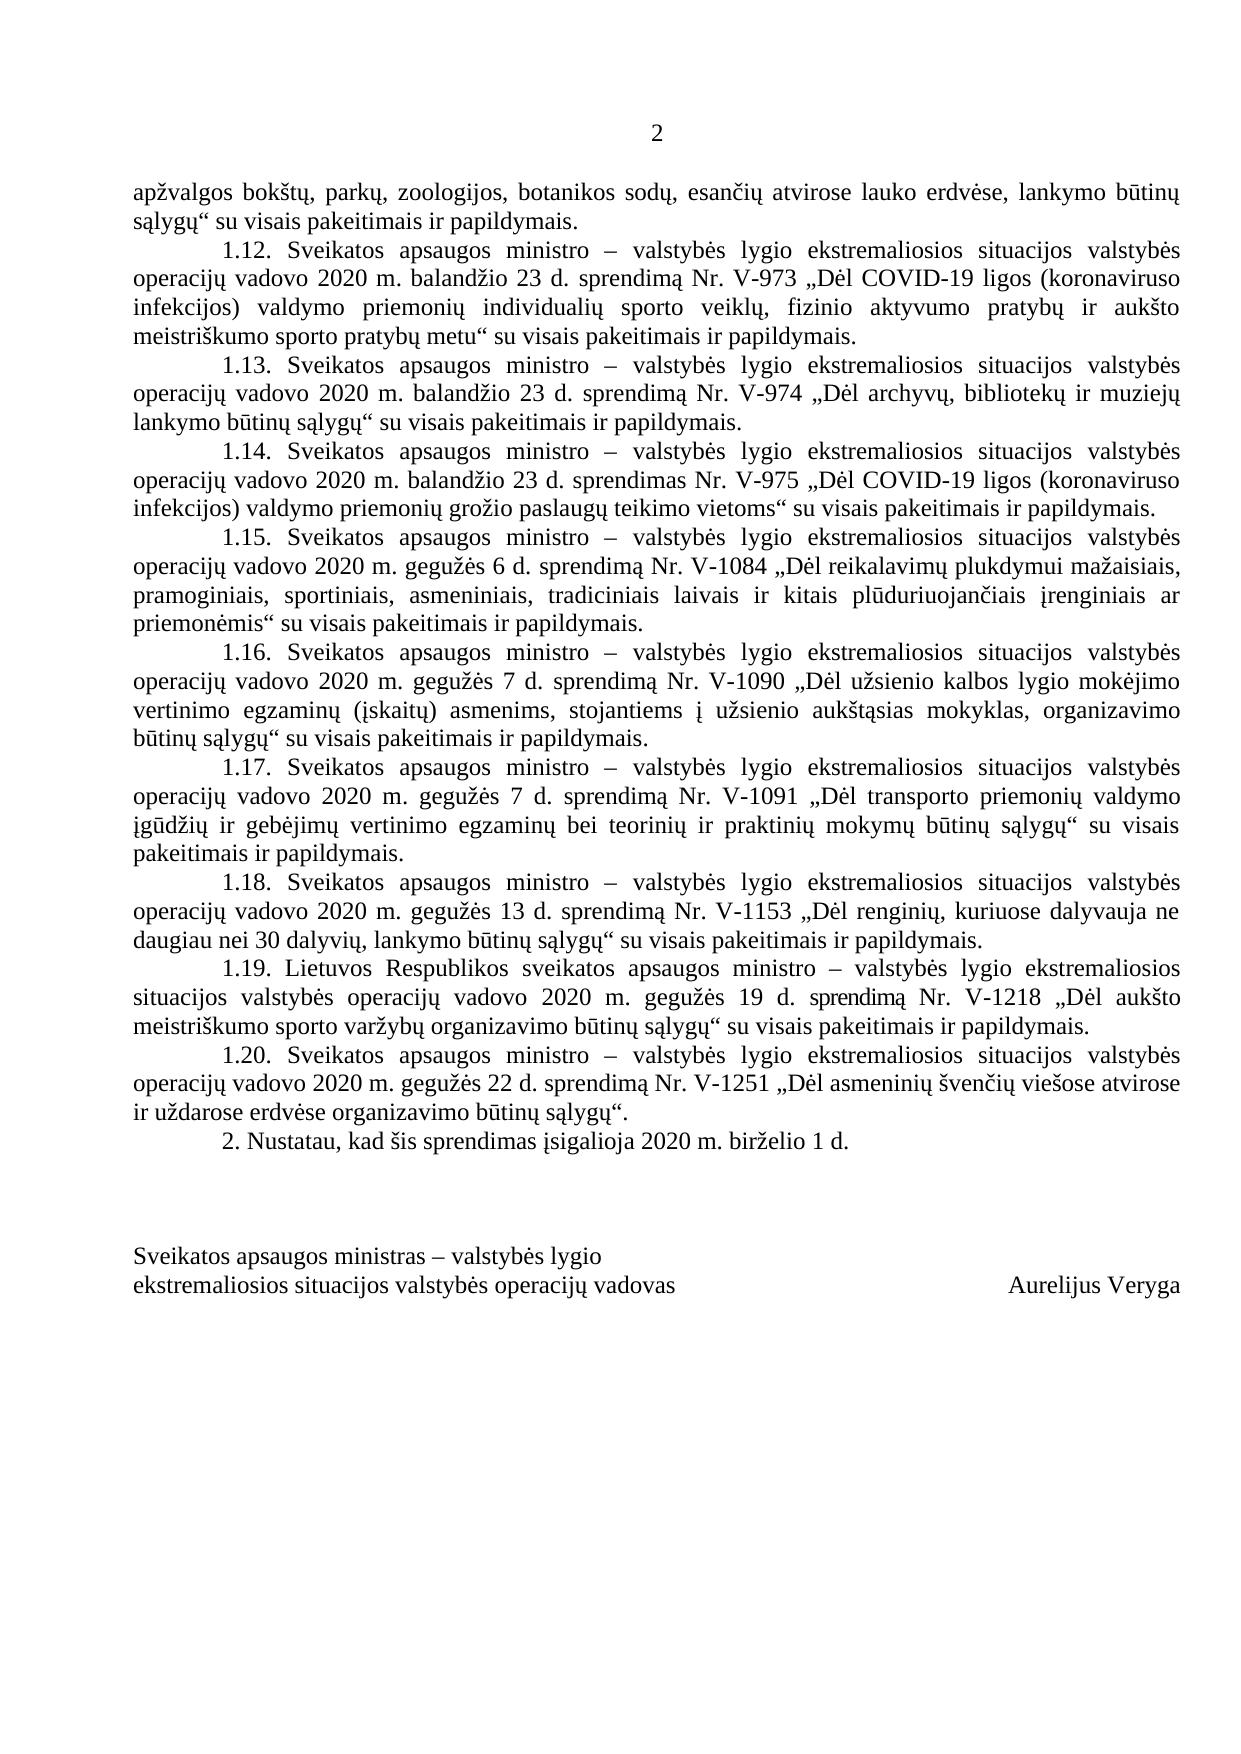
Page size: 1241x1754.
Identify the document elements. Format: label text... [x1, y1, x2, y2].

text 1.20. Sveikatos apsaugos ministro – valstybės lygio ekstremaliosios situacijos valstybės operacijų vadovo 2020 m. gegužės 22 d. sprendimą Nr. V-1251 „Dėl asmeninių švenčių viešose atvirose ir uždarose erdvėse organizavimo būtinų sąlygų“. [133, 1040, 1181, 1126]
text 1.16. Sveikatos apsaugos ministro – valstybės lygio ekstremaliosios situacijos valstybės operacijų vadovo 2020 m. gegužės 7 d. sprendimą Nr. V-1090 „Dėl užsienio kalbos lygio mokėjimo vertinimo egzaminų (įskaitų) asmenims, stojantiems į užsienio aukštąsias mokyklas, organizavimo būtinų sąlygų“ su visais pakeitimais ir papildymais. [133, 637, 1181, 752]
text 1.19. Lietuvos Respublikos sveikatos apsaugos ministro – valstybės lygio ekstremaliosios situacijos valstybės operacijų vadovo 2020 m. gegužės 19 d. sprendimą Nr. V-1218 „Dėl aukšto meistriškumo sporto varžybų organizavimo būtinų sąlygų“ su visais pakeitimais ir papildymais. [133, 953, 1181, 1040]
text ekstremaliosios situacijos valstybės operacijų vadovas Aurelijus Veryga [133, 1270, 1181, 1298]
text 2. Nustatau, kad šis sprendimas įsigalioja 2020 m. birželio 1 d. [133, 1126, 1181, 1155]
text 1.12. Sveikatos apsaugos ministro – valstybės lygio ekstremaliosios situacijos valstybės operacijų vadovo 2020 m. balandžio 23 d. sprendimą Nr. V-973 „Dėl COVID-19 ligos (koronaviruso infekcijos) valdymo priemonių individualių sporto veiklų, fizinio aktyvumo pratybų ir aukšto meistriškumo sporto pratybų metu“ su visais pakeitimais ir papildymais. [133, 235, 1181, 350]
text apžvalgos bokštų, parkų, zoologijos, botanikos sodų, esančių atvirose lauko erdvėse, lankymo būtinų sąlygų“ su visais pakeitimais ir papildymais. [133, 177, 1181, 235]
text 1.15. Sveikatos apsaugos ministro – valstybės lygio ekstremaliosios situacijos valstybės operacijų vadovo 2020 m. gegužės 6 d. sprendimą Nr. V-1084 „Dėl reikalavimų plukdymui mažaisiais, pramoginiais, sportiniais, asmeniniais, tradiciniais laivais ir kitais plūduriuojančiais įrenginiais ar priemonėmis“ su visais pakeitimais ir papildymais. [133, 522, 1181, 637]
text 1.18. Sveikatos apsaugos ministro – valstybės lygio ekstremaliosios situacijos valstybės operacijų vadovo 2020 m. gegužės 13 d. sprendimą Nr. V-1153 „Dėl renginių, kuriuose dalyvauja ne daugiau nei 30 dalyvių, lankymo būtinų sąlygų“ su visais pakeitimais ir papildymais. [133, 867, 1181, 953]
text Sveikatos apsaugos ministras – valstybės lygio [133, 1241, 1181, 1270]
text 1.14. Sveikatos apsaugos ministro – valstybės lygio ekstremaliosios situacijos valstybės operacijų vadovo 2020 m. balandžio 23 d. sprendimas Nr. V-975 „Dėl COVID-19 ligos (koronaviruso infekcijos) valdymo priemonių grožio paslaugų teikimo vietoms“ su visais pakeitimais ir papildymais. [133, 436, 1181, 522]
text 1.13. Sveikatos apsaugos ministro – valstybės lygio ekstremaliosios situacijos valstybės operacijų vadovo 2020 m. balandžio 23 d. sprendimą Nr. V-974 „Dėl archyvų, bibliotekų ir muziejų lankymo būtinų sąlygų“ su visais pakeitimais ir papildymais. [133, 350, 1181, 436]
text 1.17. Sveikatos apsaugos ministro – valstybės lygio ekstremaliosios situacijos valstybės operacijų vadovo 2020 m. gegužės 7 d. sprendimą Nr. V-1091 „Dėl transporto priemonių valdymo įgūdžių ir gebėjimų vertinimo egzaminų bei teorinių ir praktinių mokymų būtinų sąlygų“ su visais pakeitimais ir papildymais. [133, 752, 1181, 867]
